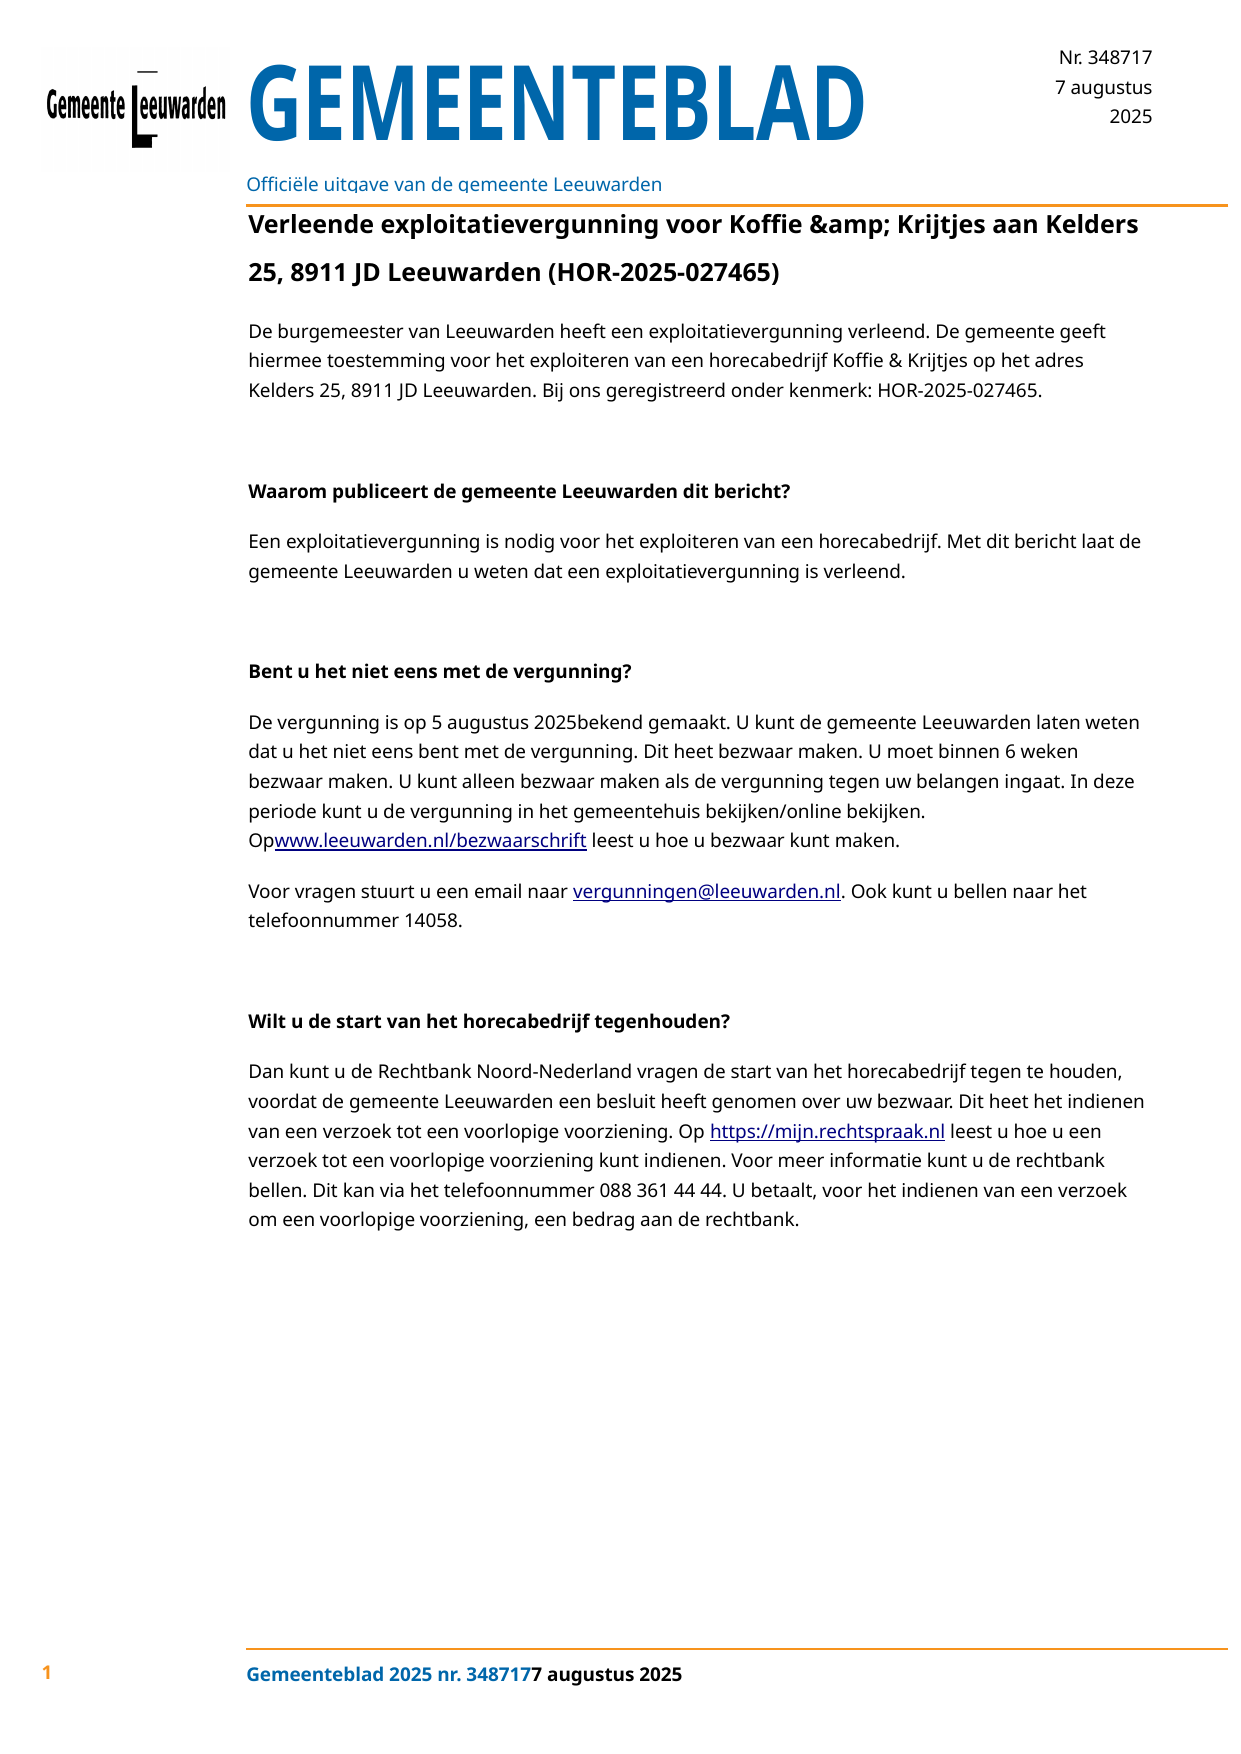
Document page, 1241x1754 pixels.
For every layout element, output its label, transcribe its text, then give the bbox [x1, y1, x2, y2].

text Verleende exploitatievergunning voor Koffie &amp; Krijtjes aan Kelders 25, 8911 JD Leeuwarden (HOR-2025-027465) [248, 207, 1152, 288]
text Bent u het niet eens met de vergunning? [248, 659, 1152, 684]
text Een exploitatievergunning is nodig voor het exploiteren van een horecabedrijf. Met dit bericht laat de gemeente Leeuwarden u weten dat een exploitatievergunning is verleend. [248, 528, 1152, 584]
text Voor vragen stuurt u een email naar vergunningen@leeuwarden.nl. Ook kunt u bellen naar het telefoonnummer 14058. [248, 878, 1152, 933]
text Wilt u de start van het horecabedrijf tegenhouden? [248, 1008, 1152, 1034]
text Waarom publiceert de gemeente Leeuwarden dit bericht? [248, 478, 1152, 504]
text De burgemeester van Leeuwarden heeft een exploitatievergunning verleend. De gemeente geeft hiermee toestemming voor het exploiteren van een horecabedrijf Koffie & Krijtjes op het adres Kelders 25, 8911 JD Leeuwarden. Bij ons geregistreerd onder kenmerk: HOR-2025-027465. [248, 318, 1152, 403]
picture [41, 47, 231, 172]
text Dan kunt u de Rechtbank Noord-Nederland vragen de start van het horecabedrijf tegen te houden, voordat de gemeente Leeuwarden een besluit heeft genomen over uw bezwaar. Dit heet het indienen van een verzoek tot een voorlopige voorziening. Op https://mijn.rechtspraak.nl leest u hoe u een verzoek tot een voorlopige voorziening kunt indienen. Voor meer informatie kunt u de rechtbank bellen. Dit kan via het telefoonnummer 088 361 44 44. U betaalt, voor het indienen van een verzoek om een voorlopige voorziening, een bedrag aan de rechtbank. [248, 1059, 1152, 1232]
text De vergunning is op 5 augustus 2025bekend gemaakt. U kunt de gemeente Leeuwarden laten weten dat u het niet eens bent met de vergunning. Dit heet bezwaar maken. U moet binnen 6 weken bezwaar maken. U kunt alleen bezwaar maken als de vergunning tegen uw belangen ingaat. In deze periode kunt u de vergunning in het gemeentehuis bekijken/online bekijken. Opwww.leeuwarden.nl/bezwaarschrift leest u hoe u bezwaar kunt maken. [248, 709, 1152, 853]
